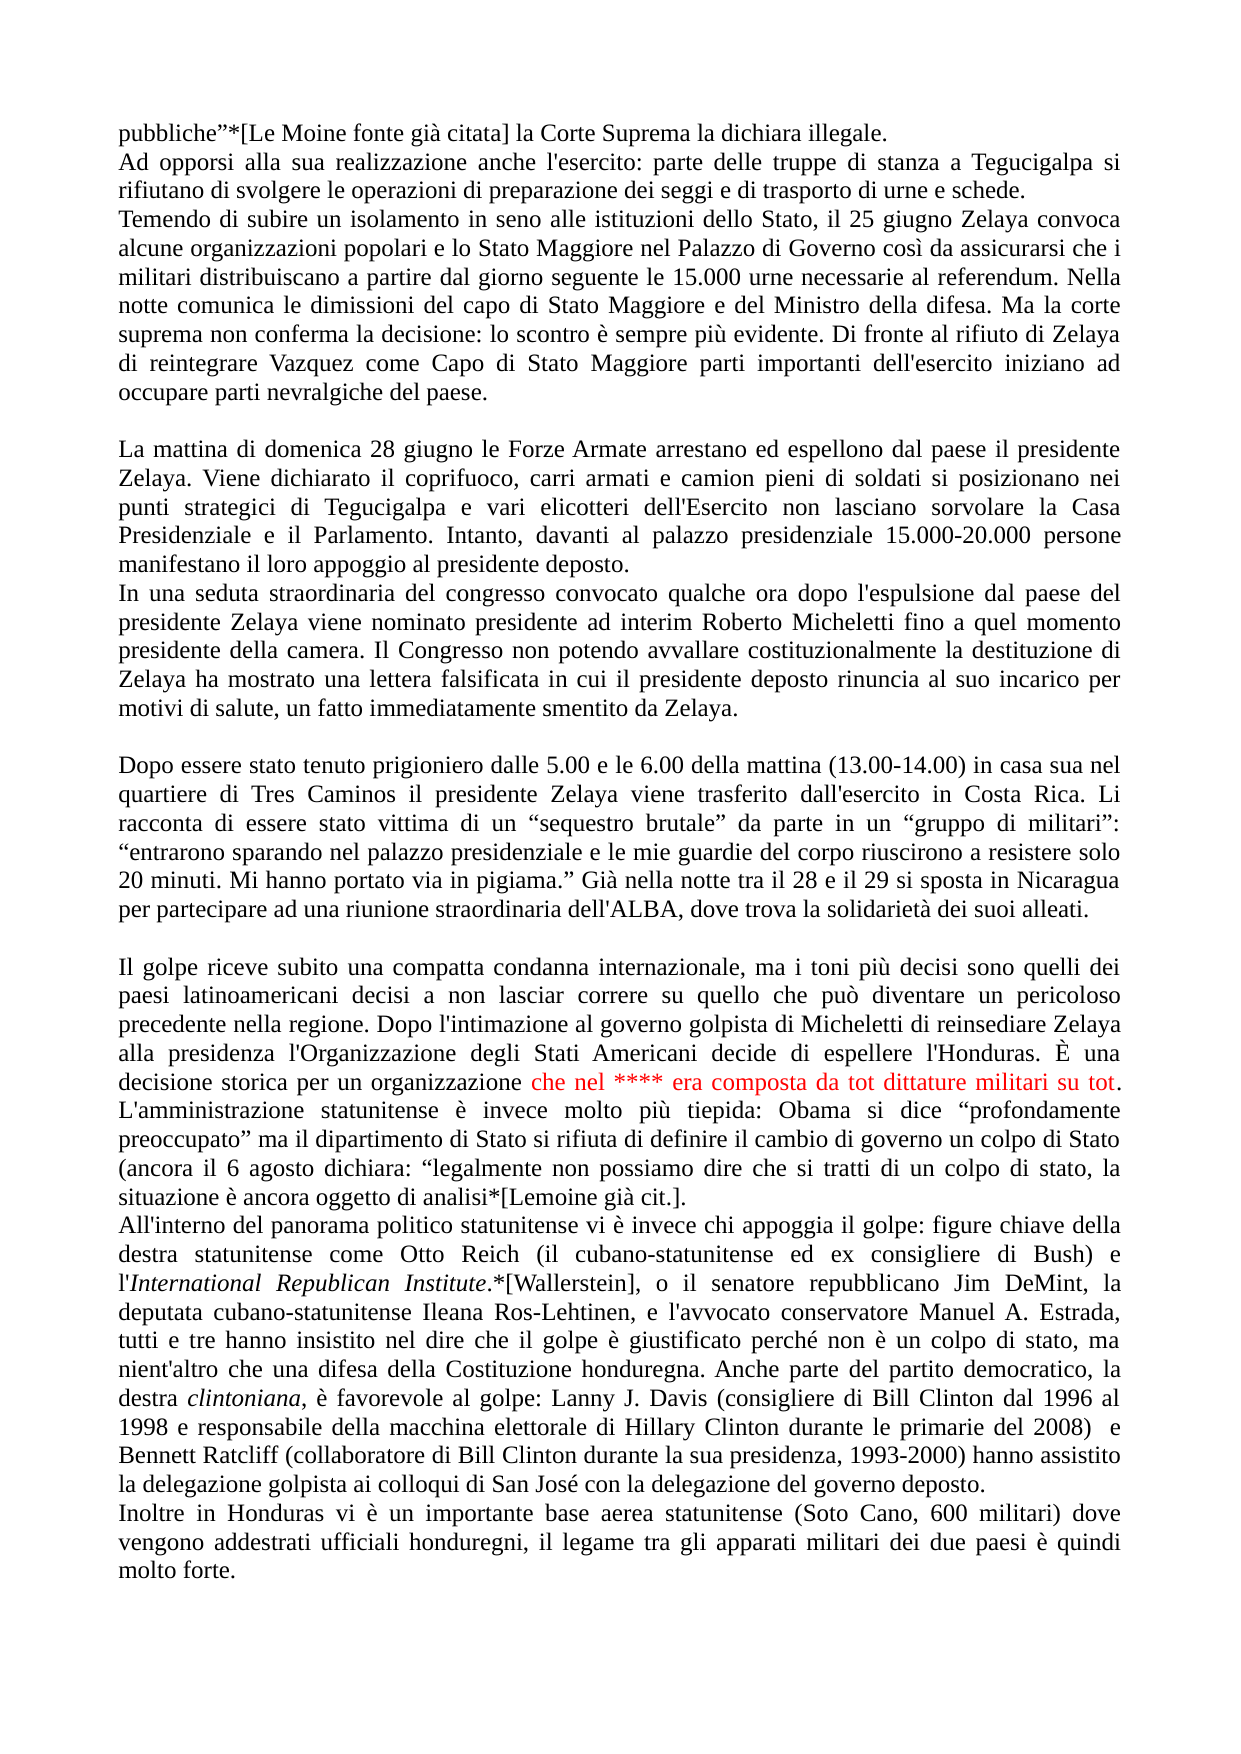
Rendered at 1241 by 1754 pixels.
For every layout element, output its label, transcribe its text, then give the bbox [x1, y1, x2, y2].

text Ad opporsi alla sua realizzazione anche l'esercito: parte delle truppe di stanza a Tegucigalpa si rifiutano di svolgere le operazioni di preparazione dei seggi e di trasporto di urne e schede. [118, 147, 1122, 204]
text All'interno del panorama politico statunitense vi è invece chi appoggia il golpe: figure chiave della destra statunitense come Otto Reich (il cubano-statunitense ed ex consigliere di Bush) e l'International Republican Institute.*[Wallerstein], o il senatore repubblicano Jim DeMint, la deputata cubano-statunitense Ileana Ros-Lehtinen, e l'avvocato conservatore Manuel A. Estrada, tutti e tre hanno insistito nel dire che il golpe è giustificato perché non è un colpo di stato, ma nient'altro che una difesa della Costituzione honduregna. Anche parte del partito democratico, la destra clintoniana, è favorevole al golpe: Lanny J. Davis (consigliere di Bill Clinton dal 1996 al 1998 e responsabile della macchina elettorale di Hillary Clinton durante le primarie del 2008) e Bennett Ratcliff (collaboratore di Bill Clinton durante la sua presidenza, 1993-2000) hanno assistito la delegazione golpista ai colloqui di San José con la delegazione del governo deposto. [118, 1211, 1122, 1498]
text Inoltre in Honduras vi è un importante base aerea statunitense (Soto Cano, 600 militari) dove vengono addestrati ufficiali honduregni, il legame tra gli apparati militari dei due paesi è quindi molto forte. [118, 1498, 1122, 1584]
text In una seduta straordinaria del congresso convocato qualche ora dopo l'espulsione dal paese del presidente Zelaya viene nominato presidente ad interim Roberto Micheletti fino a quel momento presidente della camera. Il Congresso non potendo avvallare costituzionalmente la destituzione di Zelaya ha mostrato una lettera falsificata in cui il presidente deposto rinuncia al suo incarico per motivi di salute, un fatto immediatamente smentito da Zelaya. [118, 578, 1122, 722]
text Temendo di subire un isolamento in seno alle istituzioni dello Stato, il 25 giugno Zelaya convoca alcune organizzazioni popolari e lo Stato Maggiore nel Palazzo di Governo così da assicurarsi che i militari distribuiscano a partire dal giorno seguente le 15.000 urne necessarie al referendum. Nella notte comunica le dimissioni del capo di Stato Maggiore e del Ministro della difesa. Ma la corte suprema non conferma la decisione: lo scontro è sempre più evidente. Di fronte al rifiuto di Zelaya di reintegrare Vazquez come Capo di Stato Maggiore parti importanti dell'esercito iniziano ad occupare parti nevralgiche del paese. [118, 204, 1122, 406]
text Dopo essere stato tenuto prigioniero dalle 5.00 e le 6.00 della mattina (13.00-14.00) in casa sua nel quartiere di Tres Caminos il presidente Zelaya viene trasferito dall'esercito in Costa Rica. Li racconta di essere stato vittima di un “sequestro brutale” da parte in un “gruppo di militari”: “entrarono sparando nel palazzo presidenziale e le mie guardie del corpo riuscirono a resistere solo 20 minuti. Mi hanno portato via in pigiama.” Già nella notte tra il 28 e il 29 si sposta in Nicaragua per partecipare ad una riunione straordinaria dell'ALBA, dove trova la solidarietà dei suoi alleati. [118, 751, 1122, 923]
text pubbliche”*[Le Moine fonte già citata] la Corte Suprema la dichiara illegale. [118, 118, 1122, 147]
text La mattina di domenica 28 giugno le Forze Armate arrestano ed espellono dal paese il presidente Zelaya. Viene dichiarato il coprifuoco, carri armati e camion pieni di soldati si posizionano nei punti strategici di Tegucigalpa e vari elicotteri dell'Esercito non lasciano sorvolare la Casa Presidenziale e il Parlamento. Intanto, davanti al palazzo presidenziale 15.000-20.000 persone manifestano il loro appoggio al presidente deposto. [118, 434, 1122, 578]
text Il golpe riceve subito una compatta condanna internazionale, ma i toni più decisi sono quelli dei paesi latinoamericani decisi a non lasciar correre su quello che può diventare un pericoloso precedente nella regione. Dopo l'intimazione al governo golpista di Micheletti di reinsediare Zelaya alla presidenza l'Organizzazione degli Stati Americani decide di espellere l'Honduras. È una decisione storica per un organizzazione che nel **** era composta da tot dittature militari su tot. L'amministrazione statunitense è invece molto più tiepida: Obama si dice “profondamente preoccupato” ma il dipartimento di Stato si rifiuta di definire il cambio di governo un colpo di Stato (ancora il 6 agosto dichiara: “legalmente non possiamo dire che si tratti di un colpo di stato, la situazione è ancora oggetto di analisi*[Lemoine già cit.]. [118, 952, 1122, 1211]
